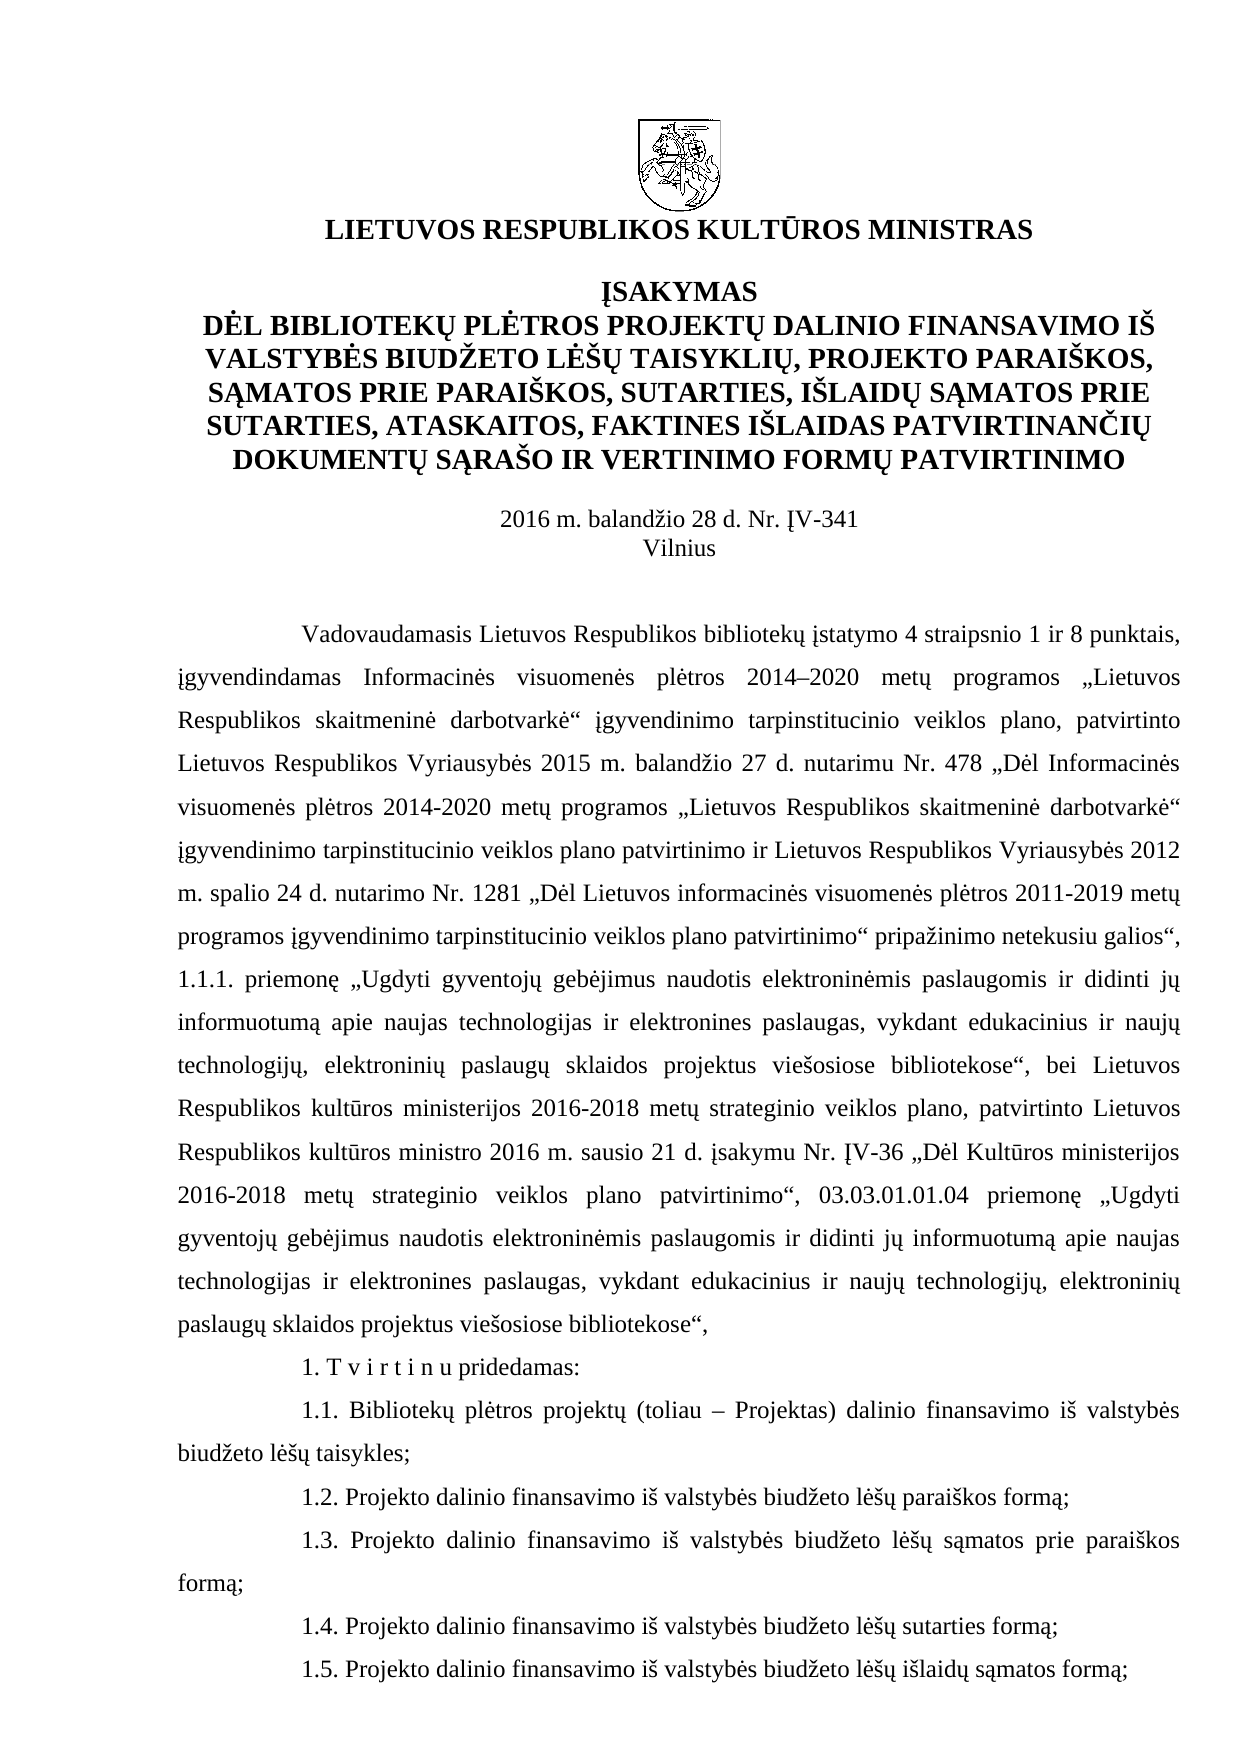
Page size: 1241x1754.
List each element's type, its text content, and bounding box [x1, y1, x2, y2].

text 1.5. Projekto dalinio finansavimo iš valstybės biudžeto lėšų išlaidų sąmatos formą; [177, 1654, 1181, 1683]
text 1.2. Projekto dalinio finansavimo iš valstybės biudžeto lėšų paraiškos formą; [177, 1482, 1181, 1510]
text 1.1. Bibliotekų plėtros projektų (toliau – Projektas) dalinio finansavimo iš valstybės biudžeto lėšų taisykles; [177, 1395, 1181, 1467]
text 1.3. Projekto dalinio finansavimo iš valstybės biudžeto lėšų sąmatos prie paraiškos formą; [177, 1525, 1181, 1597]
text Vilnius [177, 533, 1181, 562]
text Vadovaudamasis Lietuvos Respublikos bibliotekų įstatymo 4 straipsnio 1 ir 8 punktais, įgyvendindamas Informacinės visuomenės plėtros 2014–2020 metų programos „Lietuvos Respublikos skaitmeninė darbotvarkė“ įgyvendinimo tarpinstitucinio veiklos plano, patvirtinto Lietuvos Respublikos Vyriausybės 2015 m. balandžio 27 d. nutarimu Nr. 478 „Dėl Informacinės visuomenės plėtros 2014-2020 metų programos „Lietuvos Respublikos skaitmeninė darbotvarkė“ įgyvendinimo tarpinstitucinio veiklos plano patvirtinimo ir Lietuvos Respublikos Vyriausybės 2012 m. spalio 24 d. nutarimo Nr. 1281 „Dėl Lietuvos informacinės visuomenės plėtros 2011-2019 metų programos įgyvendinimo tarpinstitucinio veiklos plano patvirtinimo“ pripažinimo netekusiu galios“, 1.1.1. priemonę „Ugdyti gyventojų gebėjimus naudotis elektroninėmis paslaugomis ir didinti jų informuotumą apie naujas technologijas ir elektronines paslaugas, vykdant edukacinius ir naujų technologijų, elektroninių paslaugų sklaidos projektus viešosiose bibliotekose“, bei Lietuvos Respublikos kultūros ministerijos 2016-2018 metų strateginio veiklos plano, patvirtinto Lietuvos Respublikos kultūros ministro 2016 m. sausio 21 d. įsakymu Nr. ĮV-36 „Dėl Kultūros ministerijos 2016-2018 metų strateginio veiklos plano patvirtinimo“, 03.03.01.01.04 priemonę „Ugdyti gyventojų gebėjimus naudotis elektroninėmis paslaugomis ir didinti jų informuotumą apie naujas technologijas ir elektronines paslaugas, vykdant edukacinius ir naujų technologijų, elektroninių paslaugų sklaidos projektus viešosiose bibliotekose“, [177, 619, 1181, 1338]
text ĮSAKYMAS [177, 274, 1181, 308]
text LIETUVOS RESPUBLIKOS KULTŪROS MINISTRAS [177, 212, 1181, 245]
text 2016 m. balandžio 28 d. Nr. ĮV-341 [177, 504, 1181, 533]
text DĖL BIBLIOTEKŲ plėtros PROJEKTŲ DALINIO FINANSAVIMO IŠ VALSTYBĖS BIUDŽETO LĖŠŲ TAISYKLIŲ, projekto PARAIŠKOS, SĄMATOS prie paraiškos, sutarties, išlaidų sąmatos prie sutarties, ATASKAITOS, FAKTINes IŠLAIDas PATVIRTINANČIŲ DOKUMENTŲ SĄRAŠO ir vertinimo FORMŲ PATVIRTINIMO [177, 308, 1181, 475]
text 1. T v i r t i n u pridedamas: [177, 1352, 1181, 1381]
text 1.4. Projekto dalinio finansavimo iš valstybės biudžeto lėšų sutarties formą; [177, 1611, 1181, 1640]
